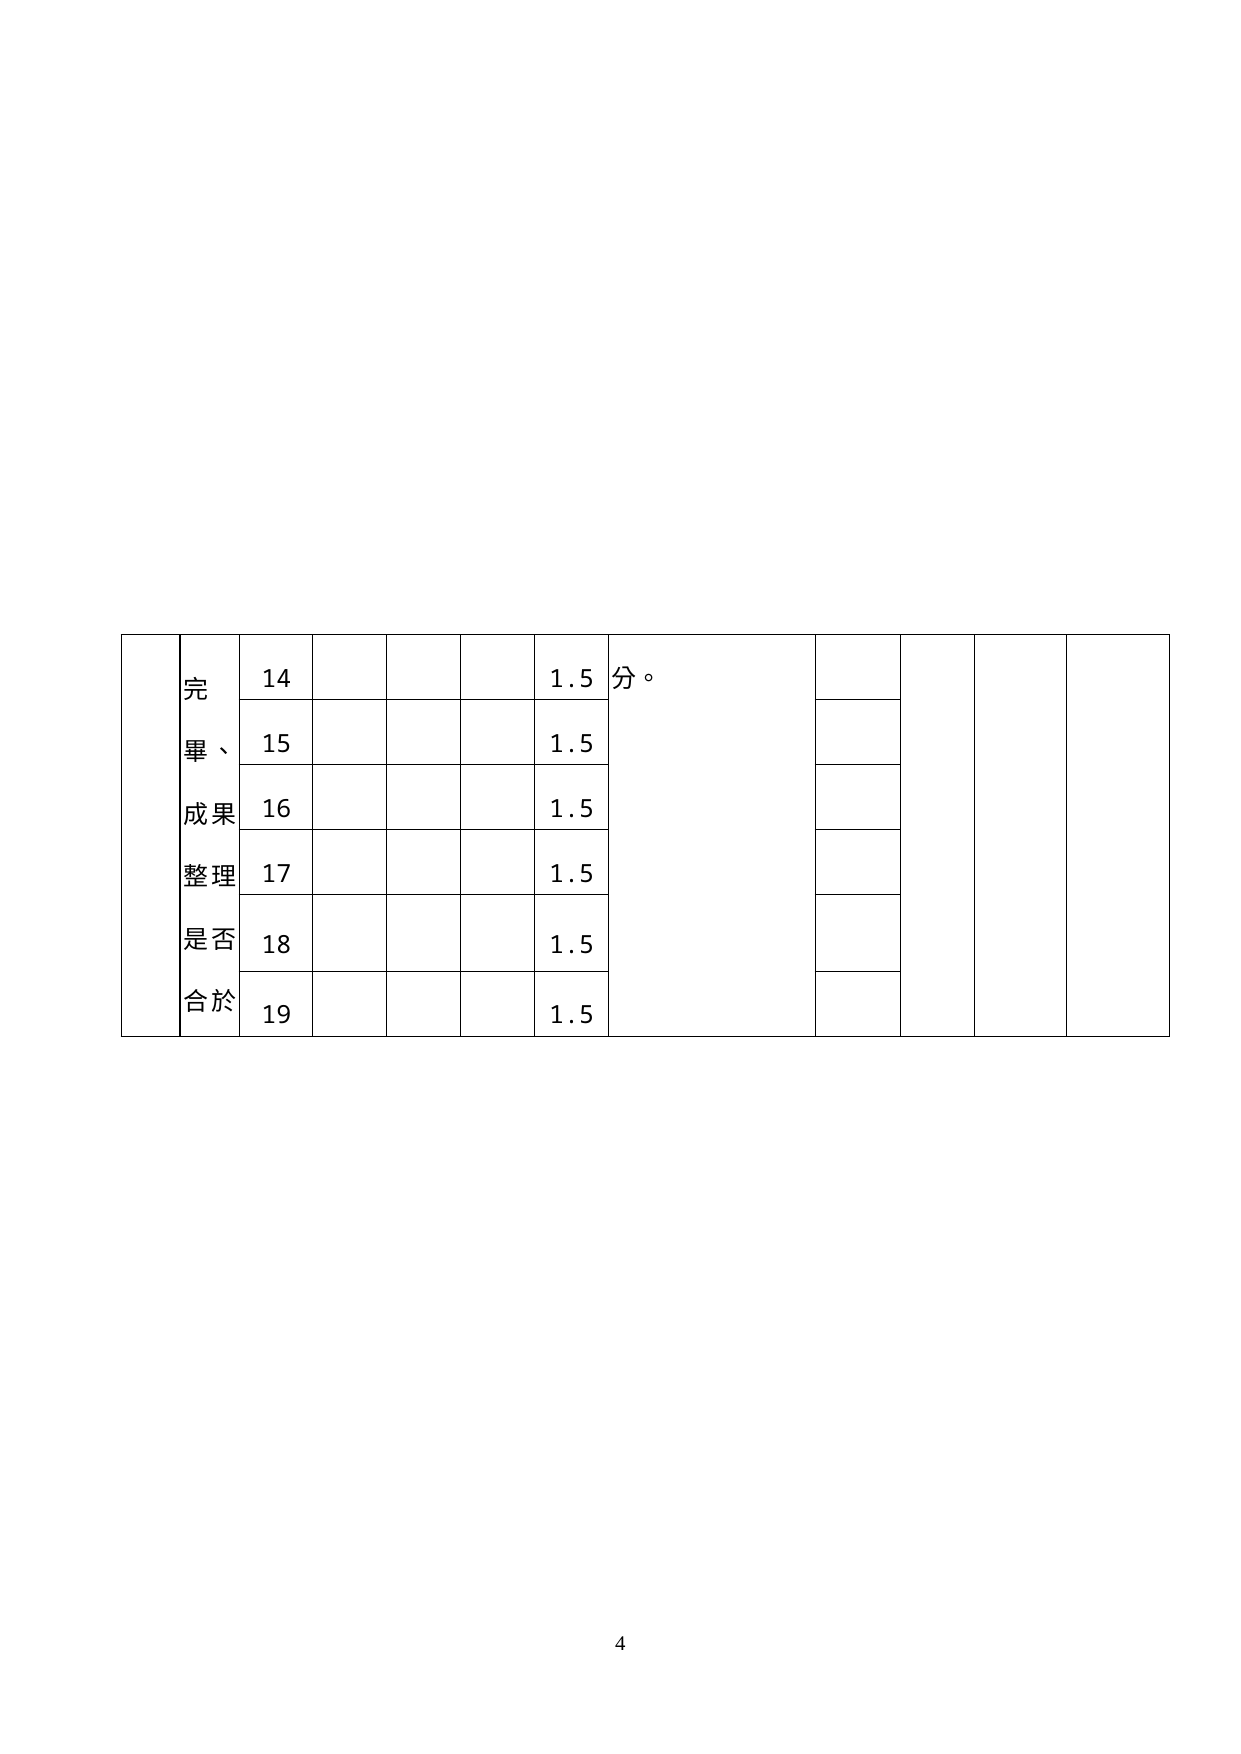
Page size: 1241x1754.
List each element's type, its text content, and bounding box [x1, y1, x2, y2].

table_cell [461, 765, 534, 829]
table_cell [387, 765, 460, 829]
table_cell [313, 765, 386, 829]
table_cell [816, 895, 900, 971]
table_cell [122, 635, 179, 1036]
table_cell [461, 830, 534, 894]
table_cell [975, 635, 1066, 1036]
table_cell [313, 700, 386, 764]
table_cell [461, 972, 534, 1036]
table_cell [387, 635, 460, 699]
table_cell [816, 765, 900, 829]
table_cell [461, 895, 534, 971]
table_cell [313, 635, 386, 699]
table_cell [387, 972, 460, 1036]
table_cell [387, 895, 460, 971]
table_cell 1.5 [535, 895, 608, 971]
table_cell [816, 635, 900, 699]
table_cell [313, 895, 386, 971]
table_cell 18 [240, 895, 312, 971]
table_cell [461, 700, 534, 764]
table_cell [1067, 635, 1169, 1036]
table_cell 業務查核小組不定期抽查之土地複丈及建物測量案件，併同計入年終成績，計抽查測量案件30件，發現處理程序不合規定或發現成果不符地籍測量實施規則等相關規定者，每項缺失扣0.5分；重複發生相同之缺失，每項缺失扣1分。 同前頁 [609, 635, 815, 1036]
table_cell [313, 972, 386, 1036]
table_cell 完畢、成果整理是否合於 [181, 635, 239, 1036]
table_cell [816, 830, 900, 894]
table_cell [387, 700, 460, 764]
table_cell [901, 635, 974, 1036]
table_cell 1.5 [535, 700, 608, 764]
table_cell 17 [240, 830, 312, 894]
table_cell [313, 830, 386, 894]
table_cell 14 [240, 635, 312, 699]
table_cell [816, 700, 900, 764]
table_cell 19 [240, 972, 312, 1036]
table_cell 15 [240, 700, 312, 764]
table_cell 1.5 [535, 635, 608, 699]
table_cell 1.5 [535, 972, 608, 1036]
table_cell [816, 972, 900, 1036]
table_cell [387, 830, 460, 894]
table_cell 1.5 [535, 765, 608, 829]
table_cell 16 [240, 765, 312, 829]
table_cell 1.5 [535, 830, 608, 894]
table_cell [461, 635, 534, 699]
